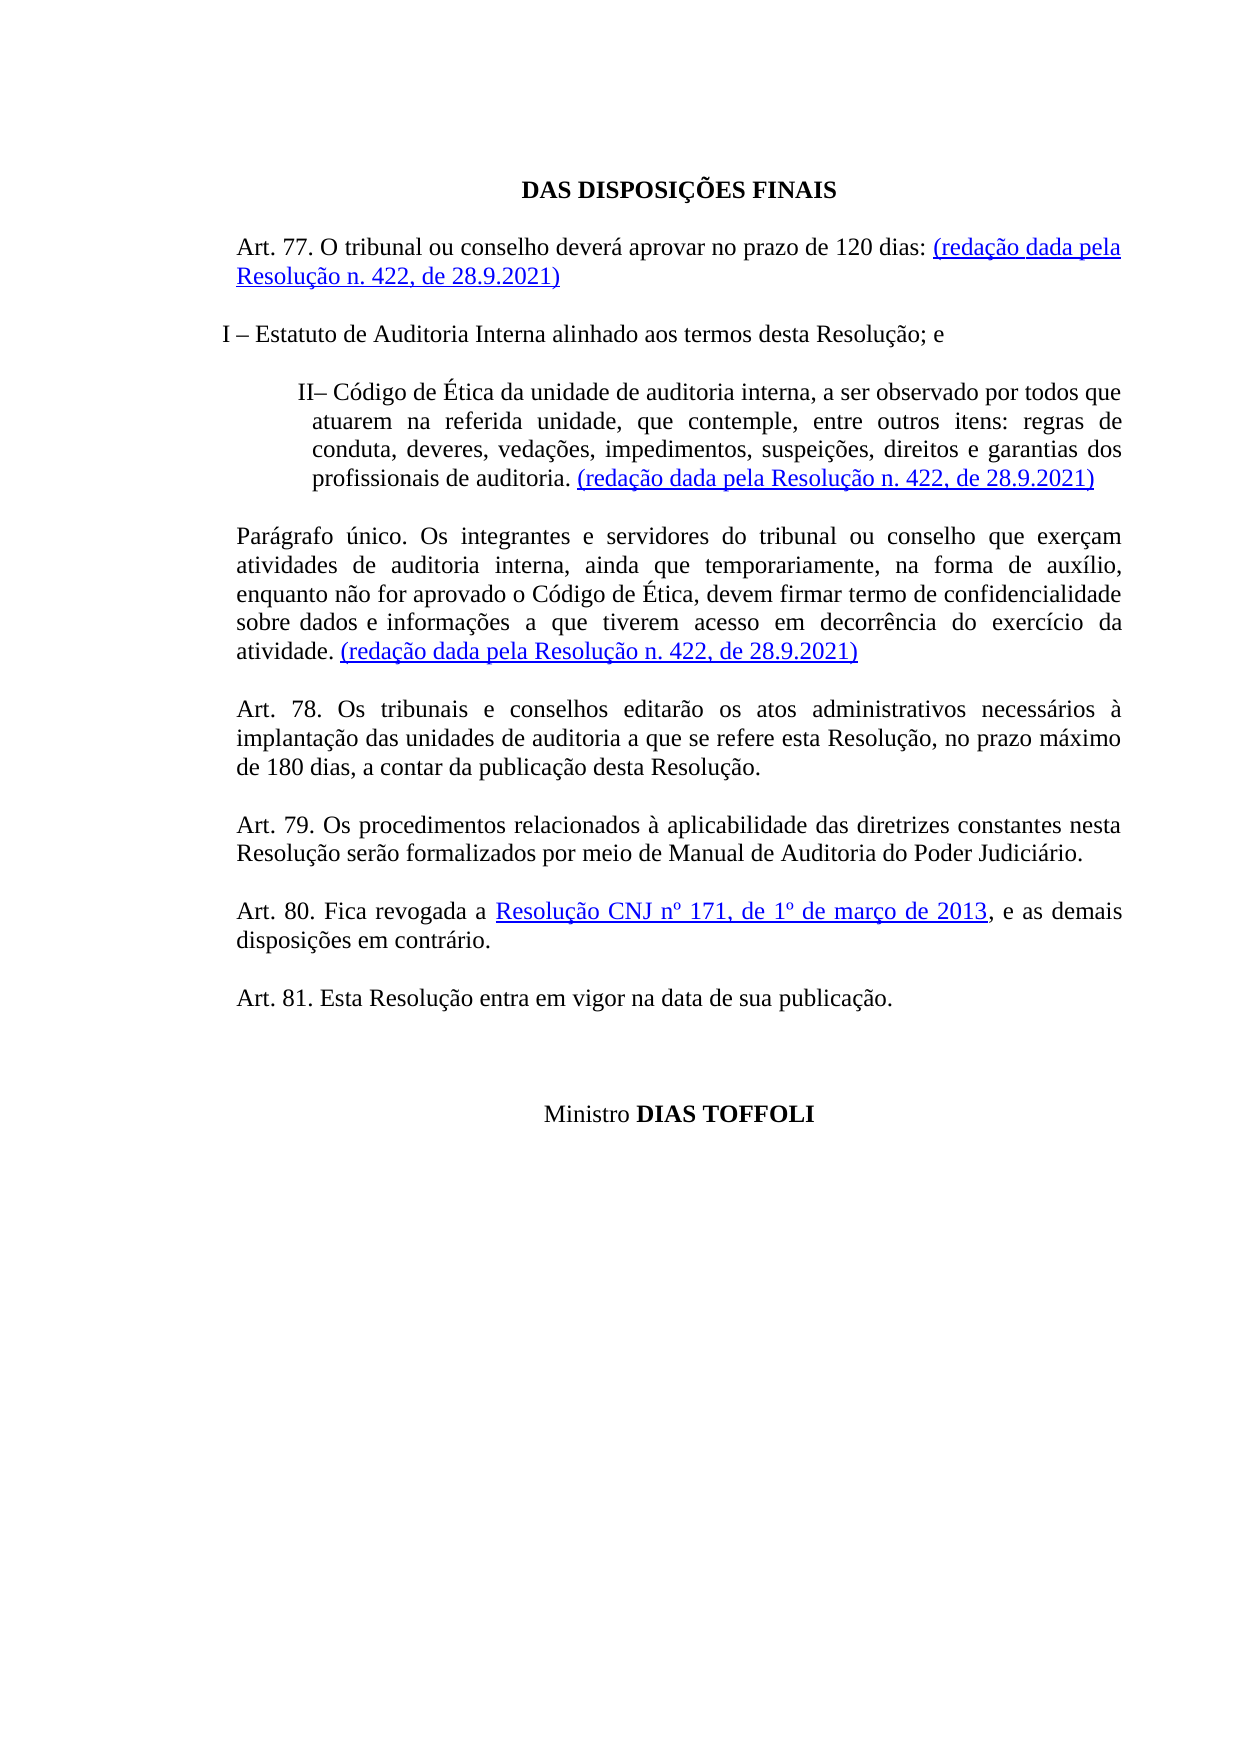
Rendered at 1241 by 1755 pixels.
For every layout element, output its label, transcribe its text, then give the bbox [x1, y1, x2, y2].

text Art. 81. Esta Resolução entra em vigor na data de sua publicação. [236, 983, 1134, 1012]
text Ministro DIAS TOFFOLI [397, 1099, 962, 1128]
text DAS DISPOSIÇÕES FINAIS [396, 175, 962, 204]
text Art. 80. Fica revogada a Resolução CNJ nº 171, de 1º de março de 2013, e as demais disposições em contrário. [236, 896, 1123, 954]
list – Código de Ética da unidade de auditoria interna, a ser observado por todos que atuarem na referida unidade, que contemple, entre outros itens: regras de conduta, deveres, vedações, impedimentos, suspeições, direitos e garantias dos profissionais de auditoria. (redação dada pela Resolução n. 422, de 28.9.2021) [297, 377, 1123, 492]
text Art. 78. Os tribunais e conselhos editarão os atos administrativos necessários à implantação das unidades de auditoria a que se refere esta Resolução, no prazo máximo de 180 dias, a contar da publicação desta Resolução. [236, 694, 1122, 780]
text Art. 79. Os procedimentos relacionados à aplicabilidade das diretrizes constantes nesta Resolução serão formalizados por meio de Manual de Auditoria do Poder Judiciário. [236, 810, 1122, 867]
list – Estatuto de Auditoria Interna alinhado aos termos desta Resolução; e [222, 319, 1134, 348]
text Parágrafo único. Os integrantes e servidores do tribunal ou conselho que exerçam atividades de auditoria interna, ainda que temporariamente, na forma de auxílio, enquanto não for aprovado o Código de Ética, devem firmar termo de confidencialidade sobre dados e informações a que tiverem acesso em decorrência do exercício da atividade. (redação dada pela Resolução n. 422, de 28.9.2021) [236, 521, 1122, 665]
text Art. 77. O tribunal ou conselho deverá aprovar no prazo de 120 dias: (redação dada pela Resolução n. 422, de 28.9.2021) [236, 232, 1123, 290]
